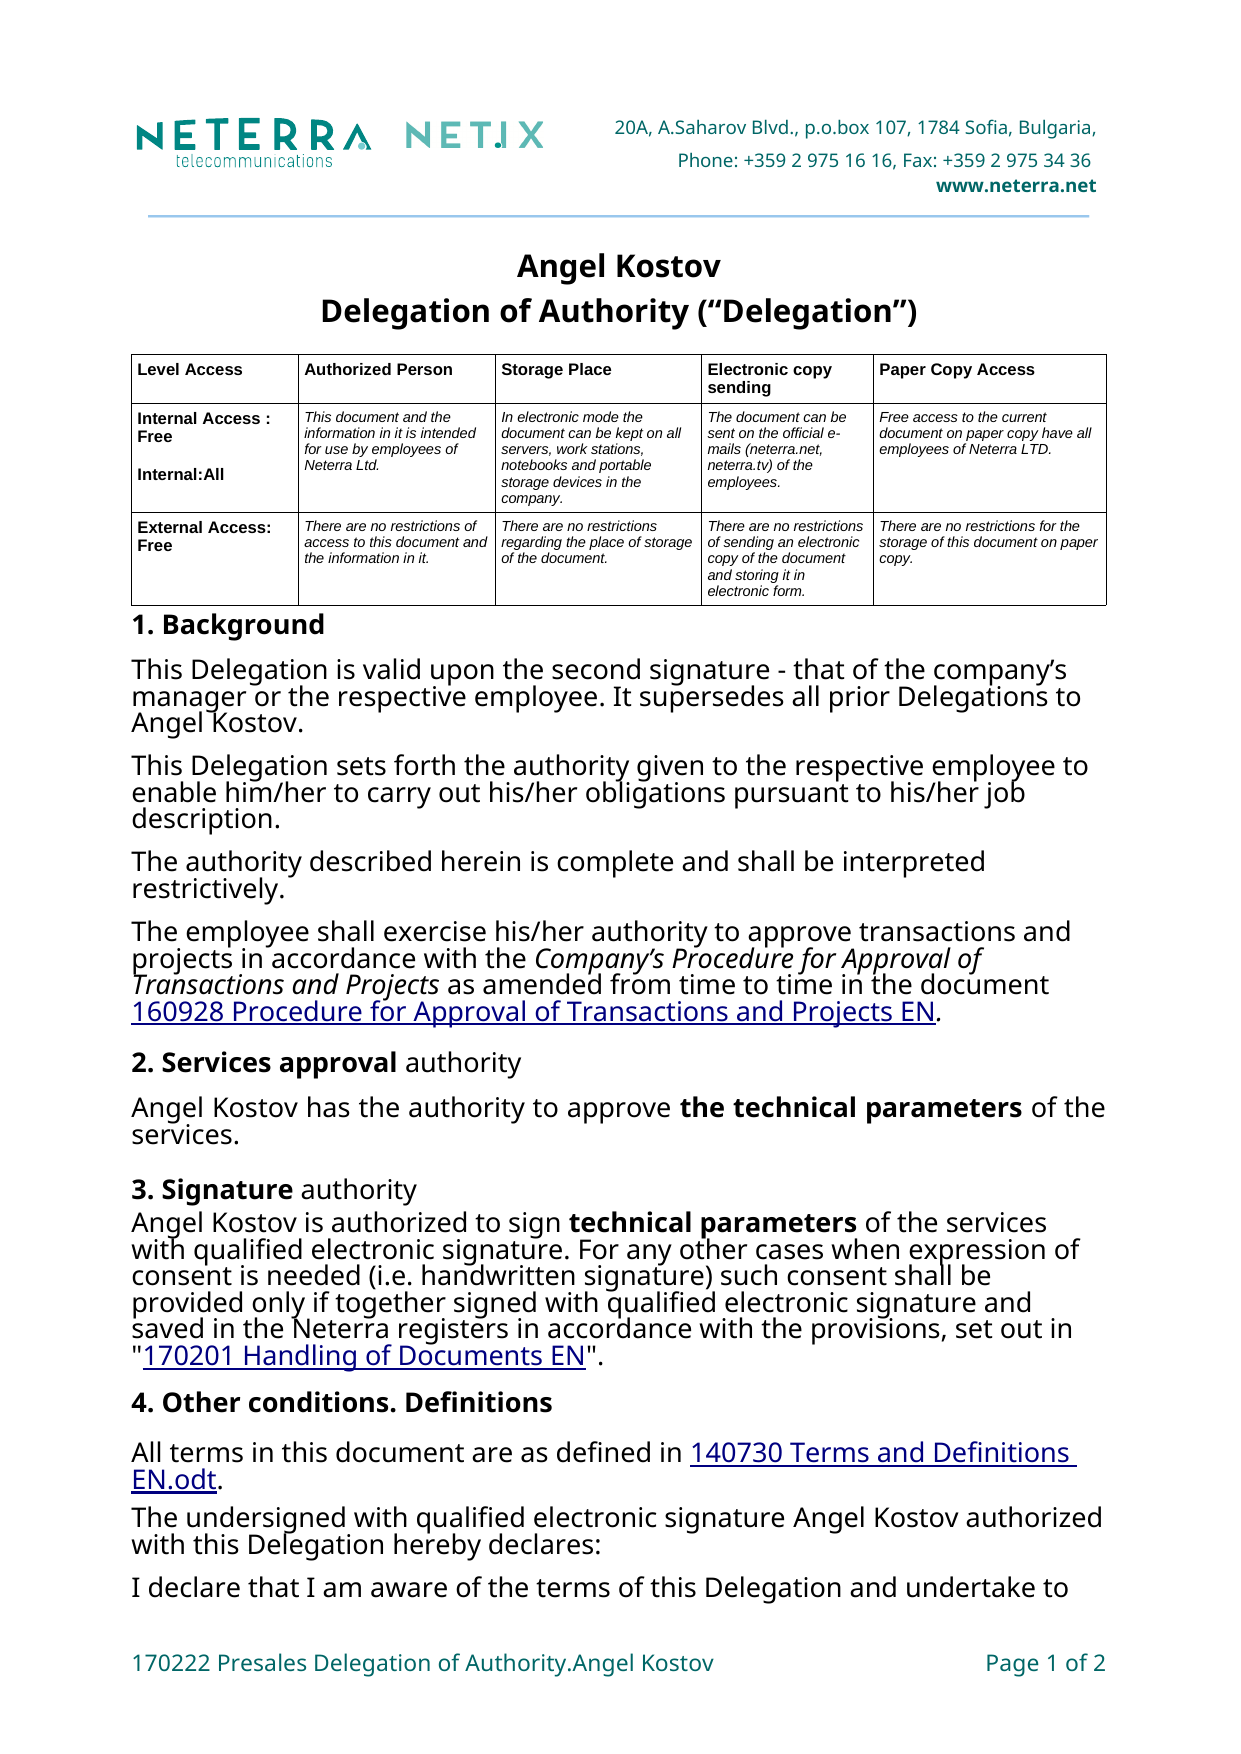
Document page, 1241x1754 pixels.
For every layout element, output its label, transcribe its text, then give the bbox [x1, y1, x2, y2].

subtitle Delegation of Authority (“Delegation”) [911, 301, 1106, 327]
table_header Authorized Person [299, 355, 495, 403]
table_cell Internal Access : Free Internal:All [132, 404, 298, 512]
table_header Storage Place [496, 355, 701, 403]
picture [406, 121, 544, 148]
table_cell The document can be sent on the official e-mails (neterra.net, neterra.tv) of the employees. [702, 404, 873, 512]
subtitle Delegation of Authority (“Delegation”) [131, 301, 702, 327]
table_cell There are no restrictions regarding the place of storage of the document. [496, 513, 701, 605]
table_header Level Access [132, 355, 298, 403]
table_header Electronic copy sending [702, 355, 873, 403]
table_cell There are no restrictions for the storage of this document on paper copy. [874, 513, 1106, 605]
table_cell Free access to the current document on paper copy have all employees of Neterra LTD. [874, 404, 1106, 512]
title Angel Kostov [131, 257, 1106, 283]
table_header Paper Copy Access [874, 355, 1106, 403]
text The undersigned with qualified electronic signature Angel Kostov authorized with this Delegation hereby declares: [131, 1506, 1106, 1559]
text The authority described herein is complete and shall be interpreted restrictively. [131, 851, 1106, 904]
table_cell This document and the information in it is intended for use by employees of Neterra Ltd. [299, 404, 495, 512]
subtitle All terms in this document are as defined in 140730 Terms and Definitions EN.odt. [131, 1442, 1106, 1495]
subtitle Delegation of Authority (“Delegation”) [702, 301, 911, 327]
table_cell There are no restrictions of sending an electronic copy of the document and storing it in electronic form. [702, 513, 873, 605]
table_cell There are no restrictions of access to this document and the information in it. [299, 513, 495, 605]
subtitle Other conditions. Definitions [131, 1388, 1106, 1418]
table_cell In electronic mode the document can be kept on all servers, work stations, notebooks and portable storage devices in the company. [496, 404, 701, 512]
table_cell External Access: Free [132, 513, 298, 605]
subtitle Signature authority [131, 1176, 1106, 1205]
text Angel Kostov has the authority to approve the technical parameters of the services. [131, 1096, 1106, 1149]
subtitle Background [131, 611, 1106, 640]
text The employee shall exercise his/her authority to approve transactions and projects in accordance with the Company’s Procedure for Approval of Transactions and Projects as amended from time to time in the document 160928 Procedure for Approval of Transactions and Projects EN. [131, 920, 1106, 1027]
subtitle Services approval authority [131, 1049, 1106, 1078]
subtitle Angel Kostov is authorized to sign technical parameters of the services with qualified electronic signature. For any other cases when expression of consent is needed (i.e. handwritten signature) such consent shall be provided only if together signed with qualified electronic signature and saved in the Neterra registers in accordance with the provisions, set out in "170201 Handling of Documents EN". [131, 1211, 1106, 1371]
text This Delegation is valid upon the second signature - that of the company’s manager or the respective employee. It supersedes all prior Delegations to Angel Kostov. [131, 658, 1106, 738]
text I declare that I am aware of the terms of this Delegation and undertake to [131, 1576, 1106, 1603]
text This Delegation sets forth the authority given to the respective employee to enable him/her to carry out his/her obligations pursuant to his/her job description. [131, 754, 1106, 834]
